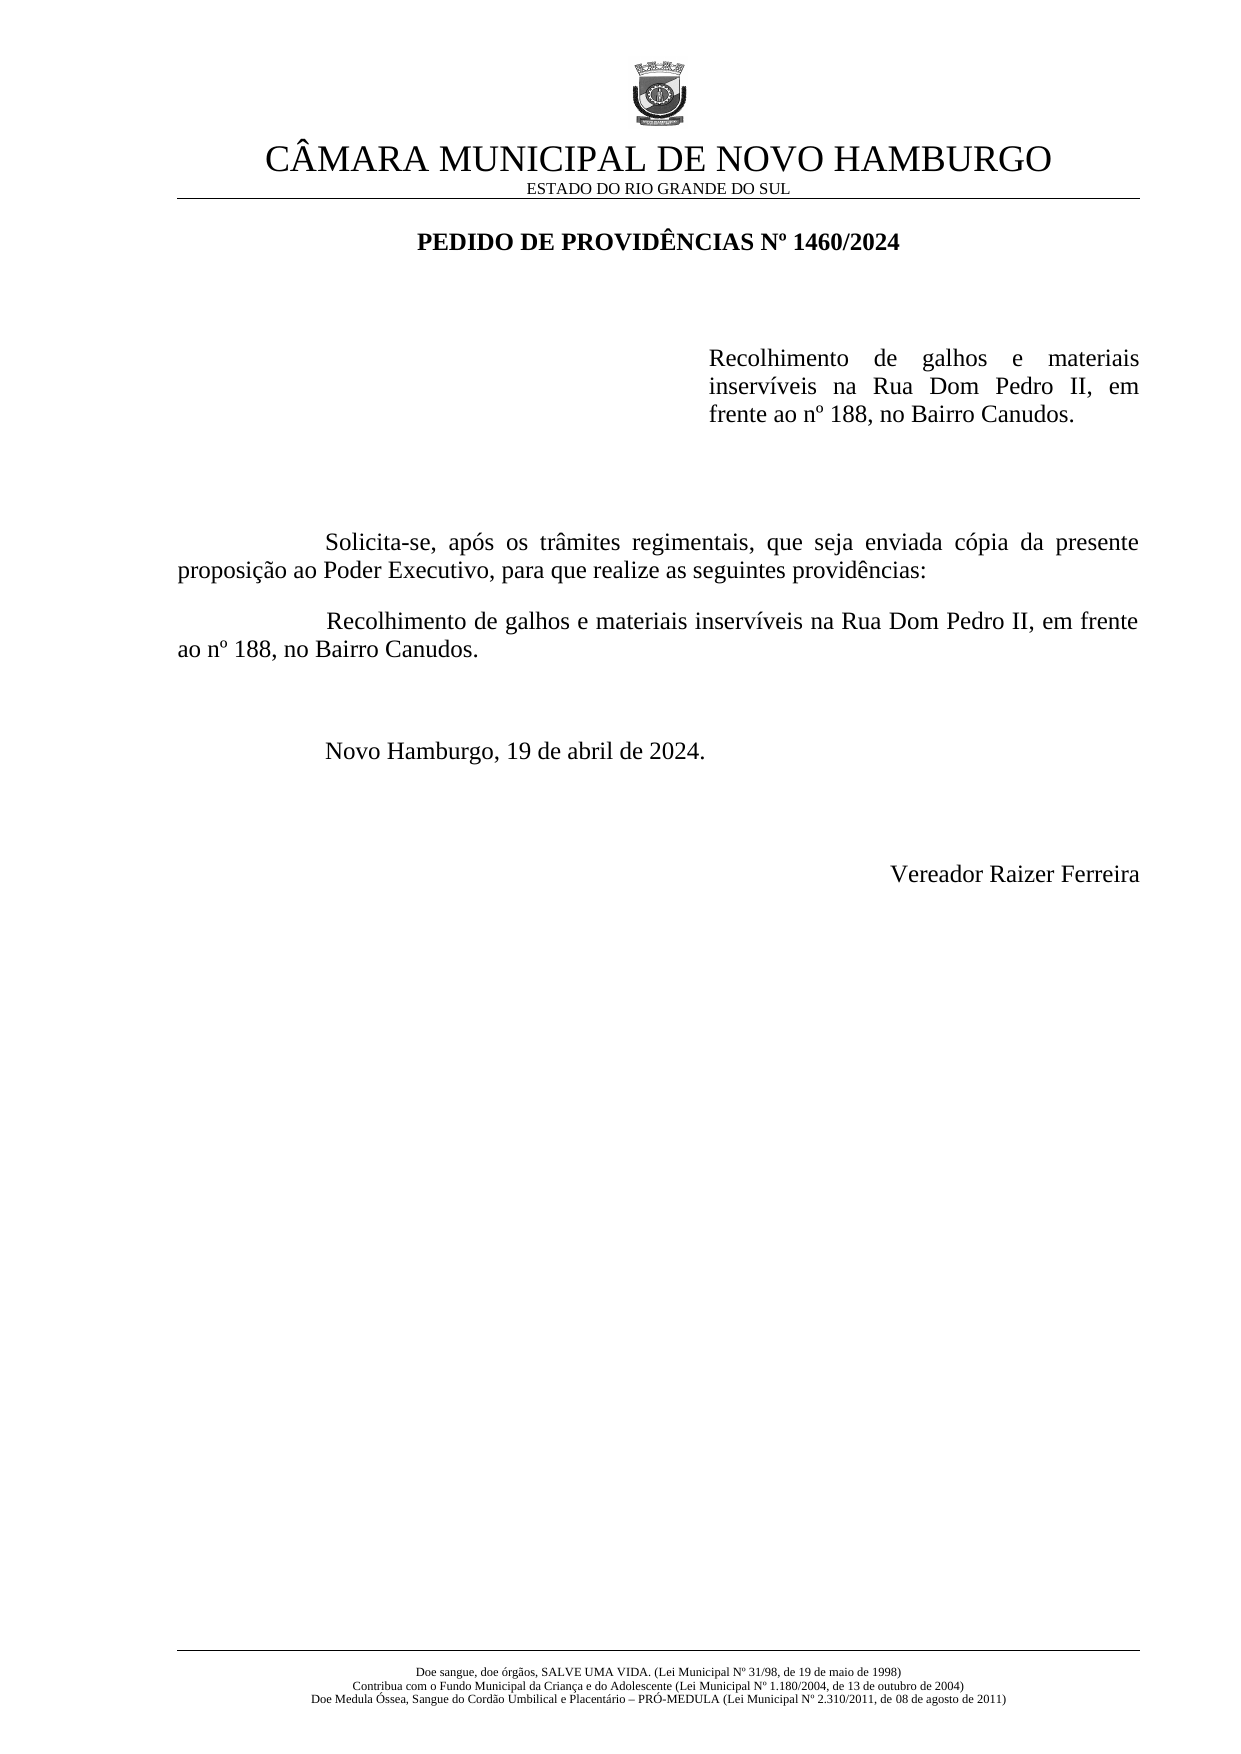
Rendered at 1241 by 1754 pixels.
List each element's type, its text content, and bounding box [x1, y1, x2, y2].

text Solicita-se, após os trâmites regimentais, que seja enviada cópia da presente proposição ao Poder Executivo, para que realize as seguintes providências: [177, 528, 1140, 583]
text Recolhimento de galhos e materiais inservíveis na Rua Dom Pedro II, em frente ao nº 188, no Bairro Canudos. [709, 344, 1140, 428]
text Vereador Raizer Ferreira [177, 860, 1140, 887]
text Novo Hamburgo, 19 de abril de 2024. [177, 737, 1140, 765]
text PEDIDO DE PROVIDÊNCIAS Nº 1460/2024 [177, 228, 1140, 256]
text Recolhimento de galhos e materiais inservíveis na Rua Dom Pedro II, em frente ao nº 188, no Bairro Canudos. [177, 607, 1140, 662]
